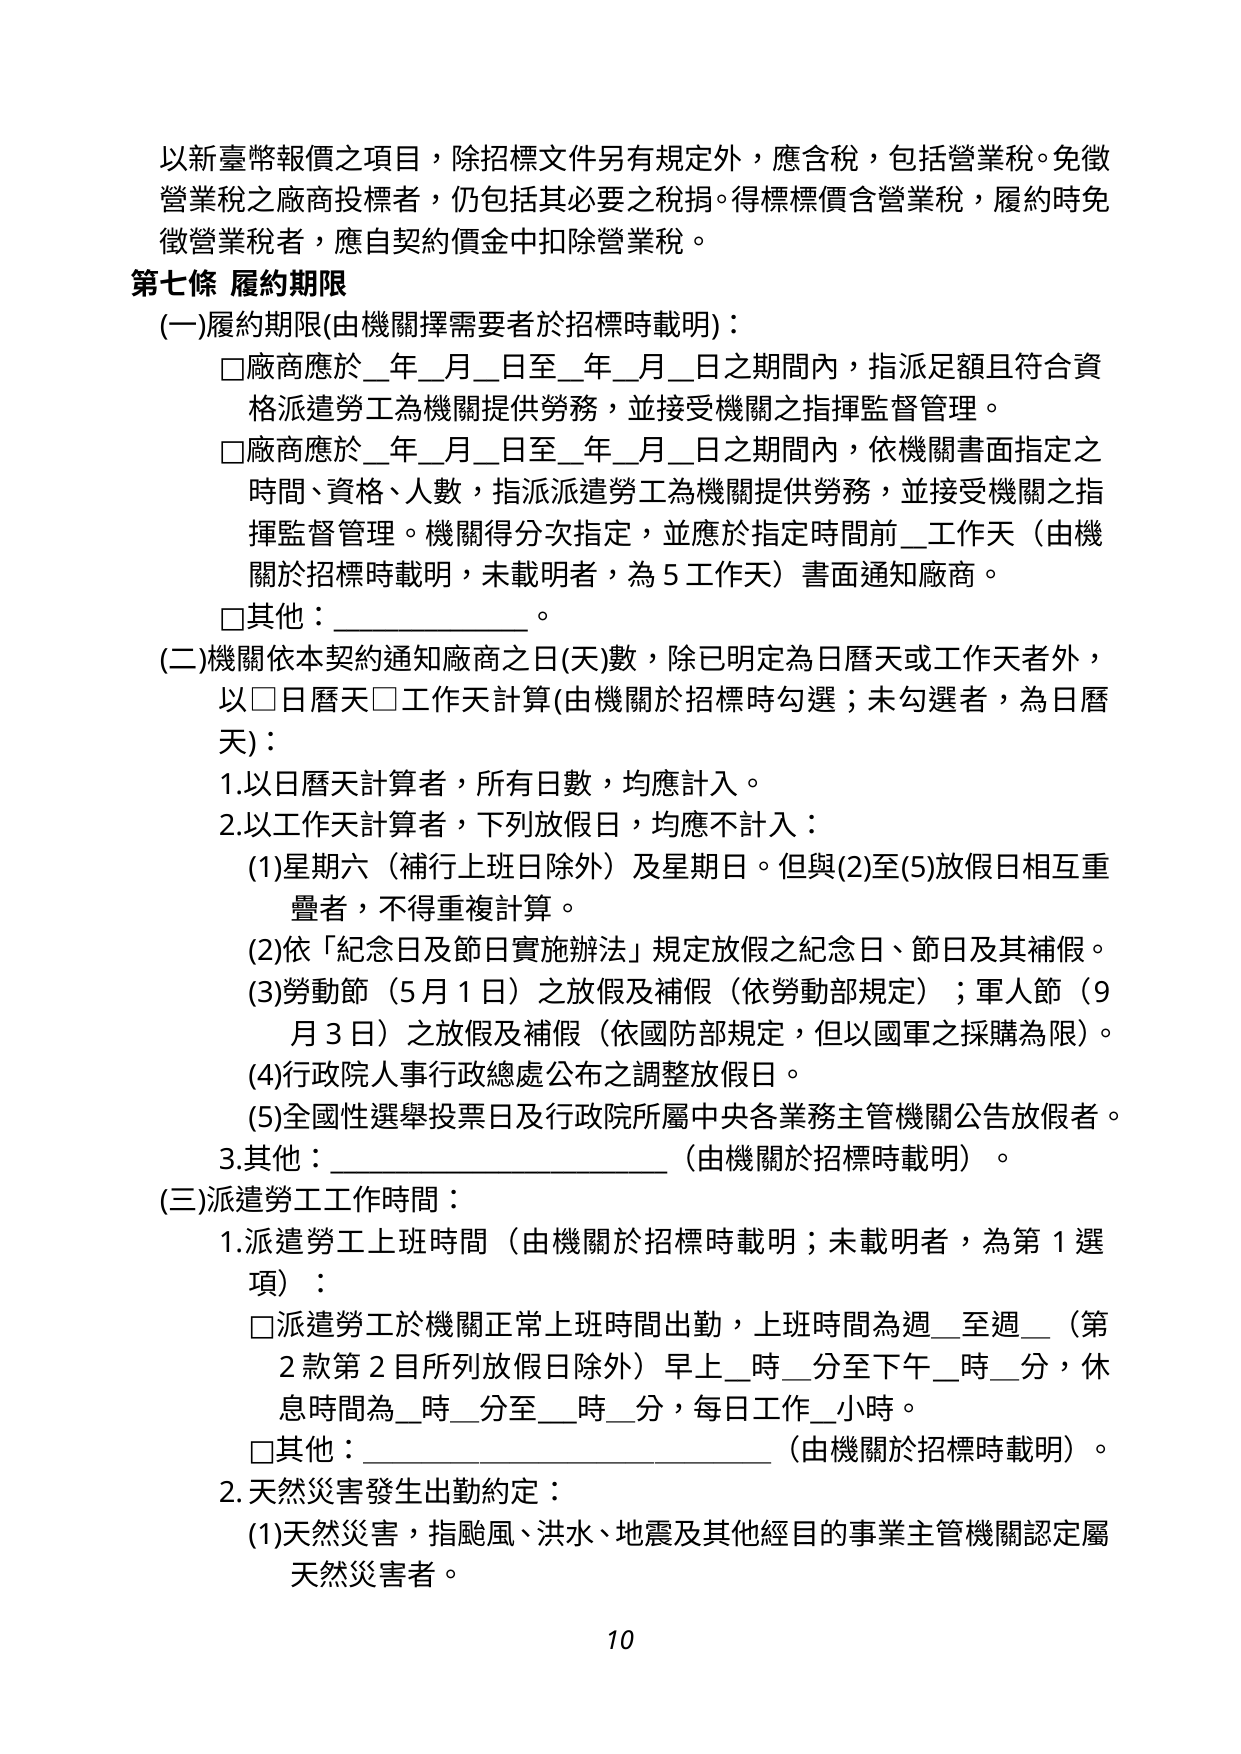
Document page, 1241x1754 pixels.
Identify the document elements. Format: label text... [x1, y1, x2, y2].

text (三)派遣勞工工作時間： [159, 1177, 1110, 1219]
text 第七條 履約期限 [130, 261, 1110, 302]
text □派遣勞工於機關正常上班時間出勤，上班時間為週＿至週＿（第2款第2目所列放假日除外）早上__時＿分至下午__時＿分，休息時間為__時＿分至___時＿分，每日工作__小時。 [248, 1302, 1110, 1427]
text □其他：＿＿＿＿＿＿＿＿＿＿＿＿＿＿（由機關於招標時載明）。 [248, 1427, 1110, 1469]
text 2.以工作天計算者，下列放假日，均應不計入： [218, 802, 1104, 844]
text □廠商應於__年__月__日至__年__月__日之期間內，指派足額且符合資格派遣勞工為機關提供勞務，並接受機關之指揮監督管理。 [218, 344, 1104, 427]
text (3)勞動節（5月1日）之放假及補假（依勞動部規定）；軍人節（9月3日）之放假及補假（依國防部規定，但以國軍之採購為限）。 [248, 969, 1110, 1052]
text (一)履約期限(由機關擇需要者於招標時載明)： [159, 302, 1110, 344]
text (5)全國性選舉投票日及行政院所屬中央各業務主管機關公告放假者。 [248, 1094, 1110, 1136]
text (4)行政院人事行政總處公布之調整放假日。 [248, 1052, 1110, 1094]
text (2)依「紀念日及節日實施辦法」規定放假之紀念日、節日及其補假。 [248, 927, 1110, 969]
text 以新臺幣報價之項目，除招標文件另有規定外，應含稅，包括營業稅。免徵營業稅之廠商投標者，仍包括其必要之稅捐。得標標價含營業稅，履約時免徵營業稅者，應自契約價金中扣除營業稅。 [159, 136, 1110, 261]
text 3.其他：__________________________（由機關於招標時載明）。 [218, 1136, 1104, 1177]
text 2. 天然災害發生出勤約定： [218, 1469, 1104, 1511]
text 1.派遣勞工上班時間（由機關於招標時載明；未載明者，為第1選項）： [218, 1219, 1104, 1302]
text □廠商應於__年__月__日至__年__月__日之期間內，依機關書面指定之時間、資格、人數，指派派遣勞工為機關提供勞務，並接受機關之指揮監督管理。機關得分次指定，並應於指定時間前__工作天（由機關於招標時載明，未載明者，為5工作天）書面通知廠商。 [218, 427, 1104, 594]
text (二)機關依本契約通知廠商之日(天)數，除已明定為日曆天或工作天者外，以□日曆天□工作天計算(由機關於招標時勾選；未勾選者，為日曆天)： [159, 636, 1110, 761]
text □其他：_______________。 [218, 594, 1104, 636]
text (1)天然災害，指颱風、洪水、地震及其他經目的事業主管機關認定屬天然災害者。 [248, 1511, 1110, 1594]
text 1.以日曆天計算者，所有日數，均應計入。 [218, 761, 1104, 802]
text (1)星期六（補行上班日除外）及星期日。但與(2)至(5)放假日相互重疊者，不得重複計算。 [248, 844, 1110, 927]
